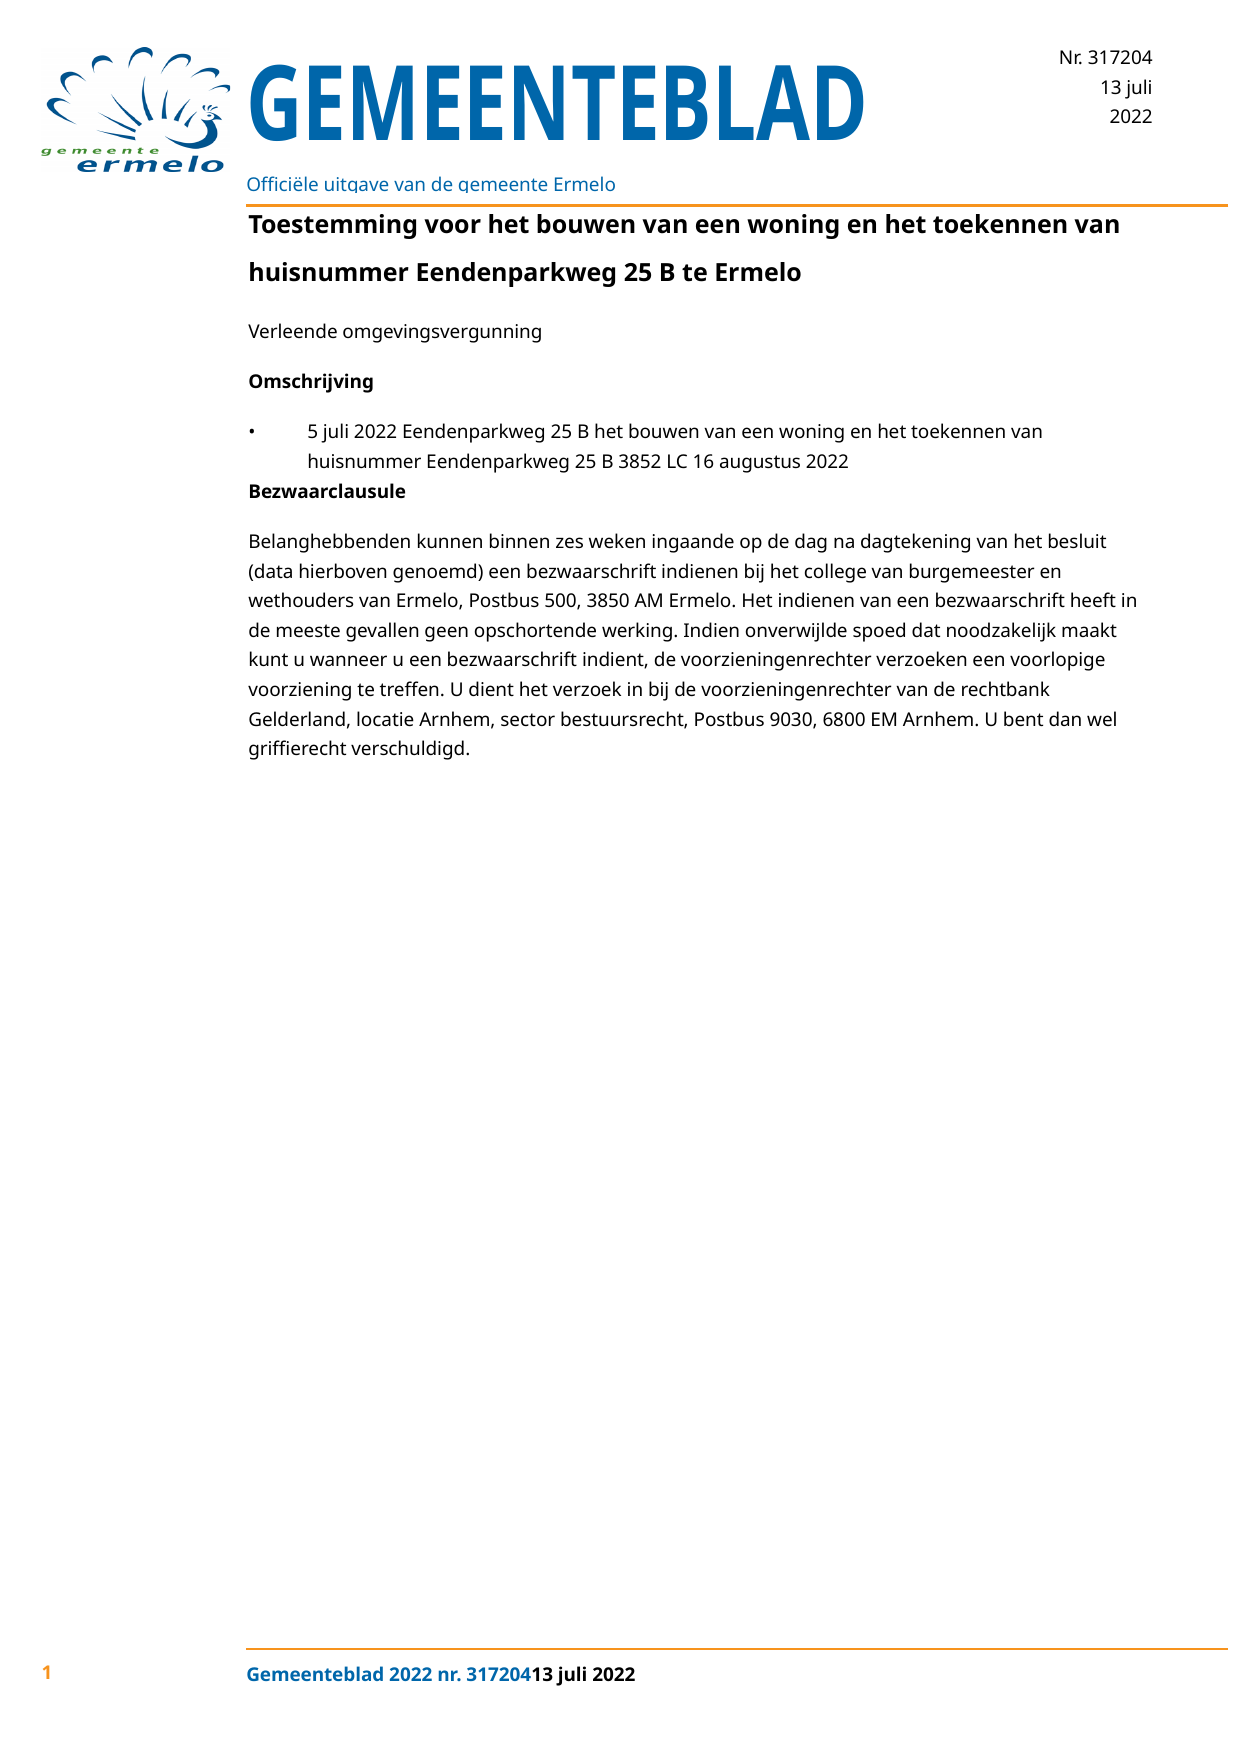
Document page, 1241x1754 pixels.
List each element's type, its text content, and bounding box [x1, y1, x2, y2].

picture [41, 47, 231, 172]
text Omschrijving [248, 368, 1152, 394]
text Toestemming voor het bouwen van een woning en het toekennen van huisnummer Eendenparkweg 25 B te Ermelo [248, 207, 1152, 288]
text Bezwaarclausule [248, 478, 1152, 504]
list 5 juli 2022 Eendenparkweg 25 B het bouwen van een woning en het toekennen van huisnummer Eendenparkweg 25 B 3852 LC 16 augustus 2022 [248, 419, 1152, 474]
text Verleende omgevingsvergunning [248, 318, 1152, 344]
text Belanghebbenden kunnen binnen zes weken ingaande op de dag na dagtekening van het besluit (data hierboven genoemd) een bezwaarschrift indienen bij het college van burgemeester en wethouders van Ermelo, Postbus 500, 3850 AM Ermelo. Het indienen van een bezwaarschrift heeft in de meeste gevallen geen opschortende werking. Indien onverwijlde spoed dat noodzakelijk maakt kunt u wanneer u een bezwaarschrift indient, de voorzieningenrechter verzoeken een voorlopige voorziening te treffen. U dient het verzoek in bij de voorzieningenrechter van de rechtbank Gelderland, locatie Arnhem, sector bestuursrecht, Postbus 9030, 6800 EM Arnhem. U bent dan wel griffierecht verschuldigd. [248, 528, 1152, 761]
